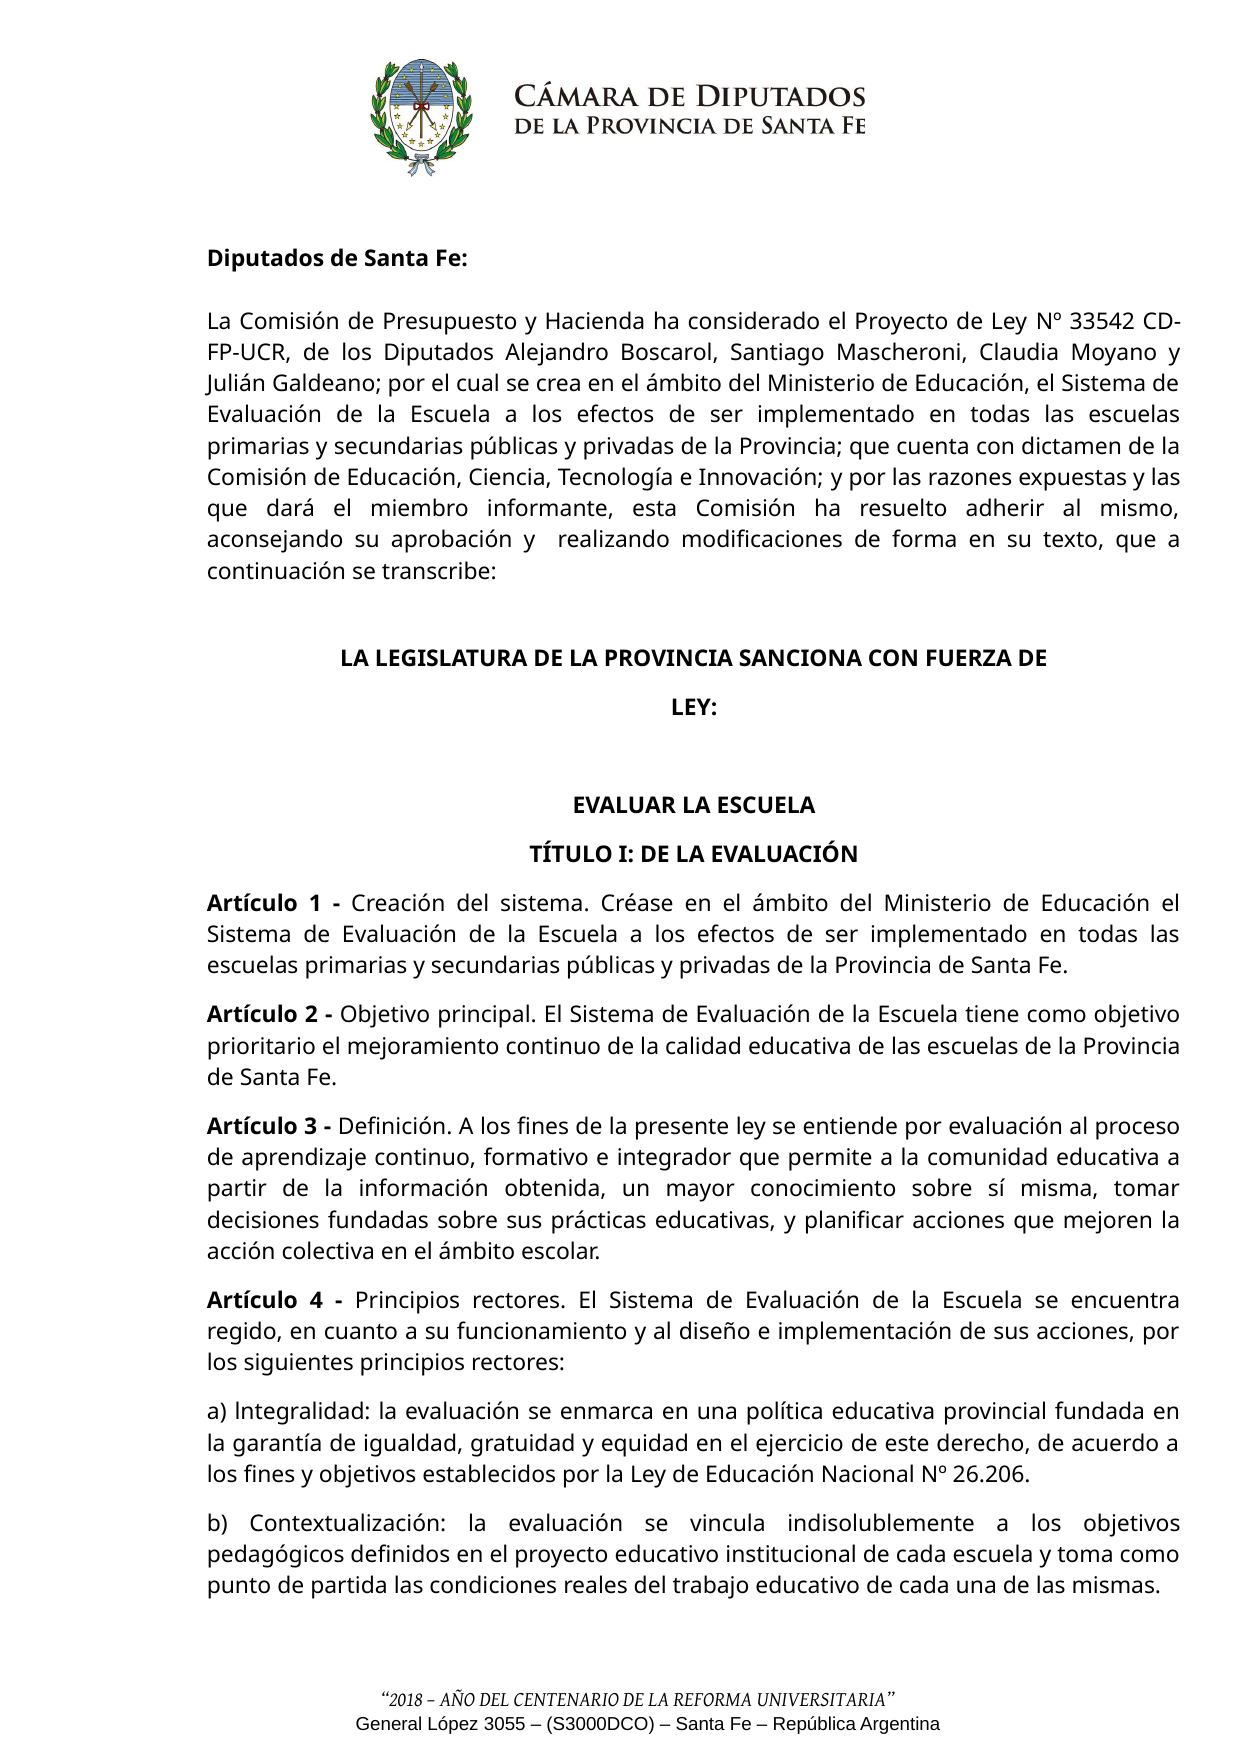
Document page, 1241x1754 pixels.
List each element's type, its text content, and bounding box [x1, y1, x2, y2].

text b) Contextualización: la evaluación se vincula indisolublemente a los objetivos pedagógicos definidos en el proyecto educativo institucional de cada escuela y toma como punto de partida las condiciones reales del trabajo educativo de cada una de las mismas. [207, 1507, 1181, 1601]
text EVALUAR LA ESCUELA [207, 789, 1181, 820]
text LEY: [207, 691, 1181, 722]
text Diputados de Santa Fe: [207, 242, 1181, 273]
text Artículo 3 - Definición. A los fines de la presente ley se entiende por evaluación al proceso de aprendizaje continuo, formativo e integrador que permite a la comunidad educativa a partir de la información obtenida, un mayor conocimiento sobre sí misma, tomar decisiones fundadas sobre sus prácticas educativas, y planificar acciones que mejoren la acción colectiva en el ámbito escolar. [207, 1110, 1181, 1266]
picture [370, 59, 866, 181]
text Artículo 4 - Principios rectores. El Sistema de Evaluación de la Escuela se encuentra regido, en cuanto a su funcionamiento y al diseño e implementación de sus acciones, por los siguientes principios rectores: [207, 1284, 1181, 1378]
text Artículo 2 - Objetivo principal. El Sistema de Evaluación de la Escuela tiene como objetivo prioritario el mejoramiento continuo de la calidad educativa de las escuelas de la Provincia de Santa Fe. [207, 998, 1181, 1092]
text a) lntegralidad: la evaluación se enmarca en una política educativa provincial fundada en la garantía de igualdad, gratuidad y equidad en el ejercicio de este derecho, de acuerdo a los fines y objetivos establecidos por la Ley de Educación Nacional Nº 26.206. [207, 1395, 1181, 1489]
text La Comisión de Presupuesto y Hacienda ha considerado el Proyecto de Ley Nº 33542 CD-FP-UCR, de los Diputados Alejandro Boscarol, Santiago Mascheroni, Claudia Moyano y Julián Galdeano; por el cual se crea en el ámbito del Ministerio de Educación, el Sistema de Evaluación de la Escuela a los efectos de ser implementado en todas las escuelas primarias y secundarias públicas y privadas de la Provincia; que cuenta con dictamen de la Comisión de Educación, Ciencia, Tecnología e Innovación; y por las razones expuestas y las que dará el miembro informante, esta Comisión ha resuelto adherir al mismo, aconsejando su aprobación y realizando modificaciones de forma en su texto, que a continuación se transcribe: [207, 305, 1181, 586]
text TÍTULO I: DE LA EVALUACIÓN [207, 838, 1181, 869]
text Artículo 1 - Creación del sistema. Créase en el ámbito del Ministerio de Educación el Sistema de Evaluación de la Escuela a los efectos de ser implementado en todas las escuelas primarias y secundarias públicas y privadas de la Provincia de Santa Fe. [207, 887, 1181, 981]
text LA LEGISLATURA DE LA PROVINCIA SANCIONA CON FUERZA DE [207, 642, 1181, 673]
